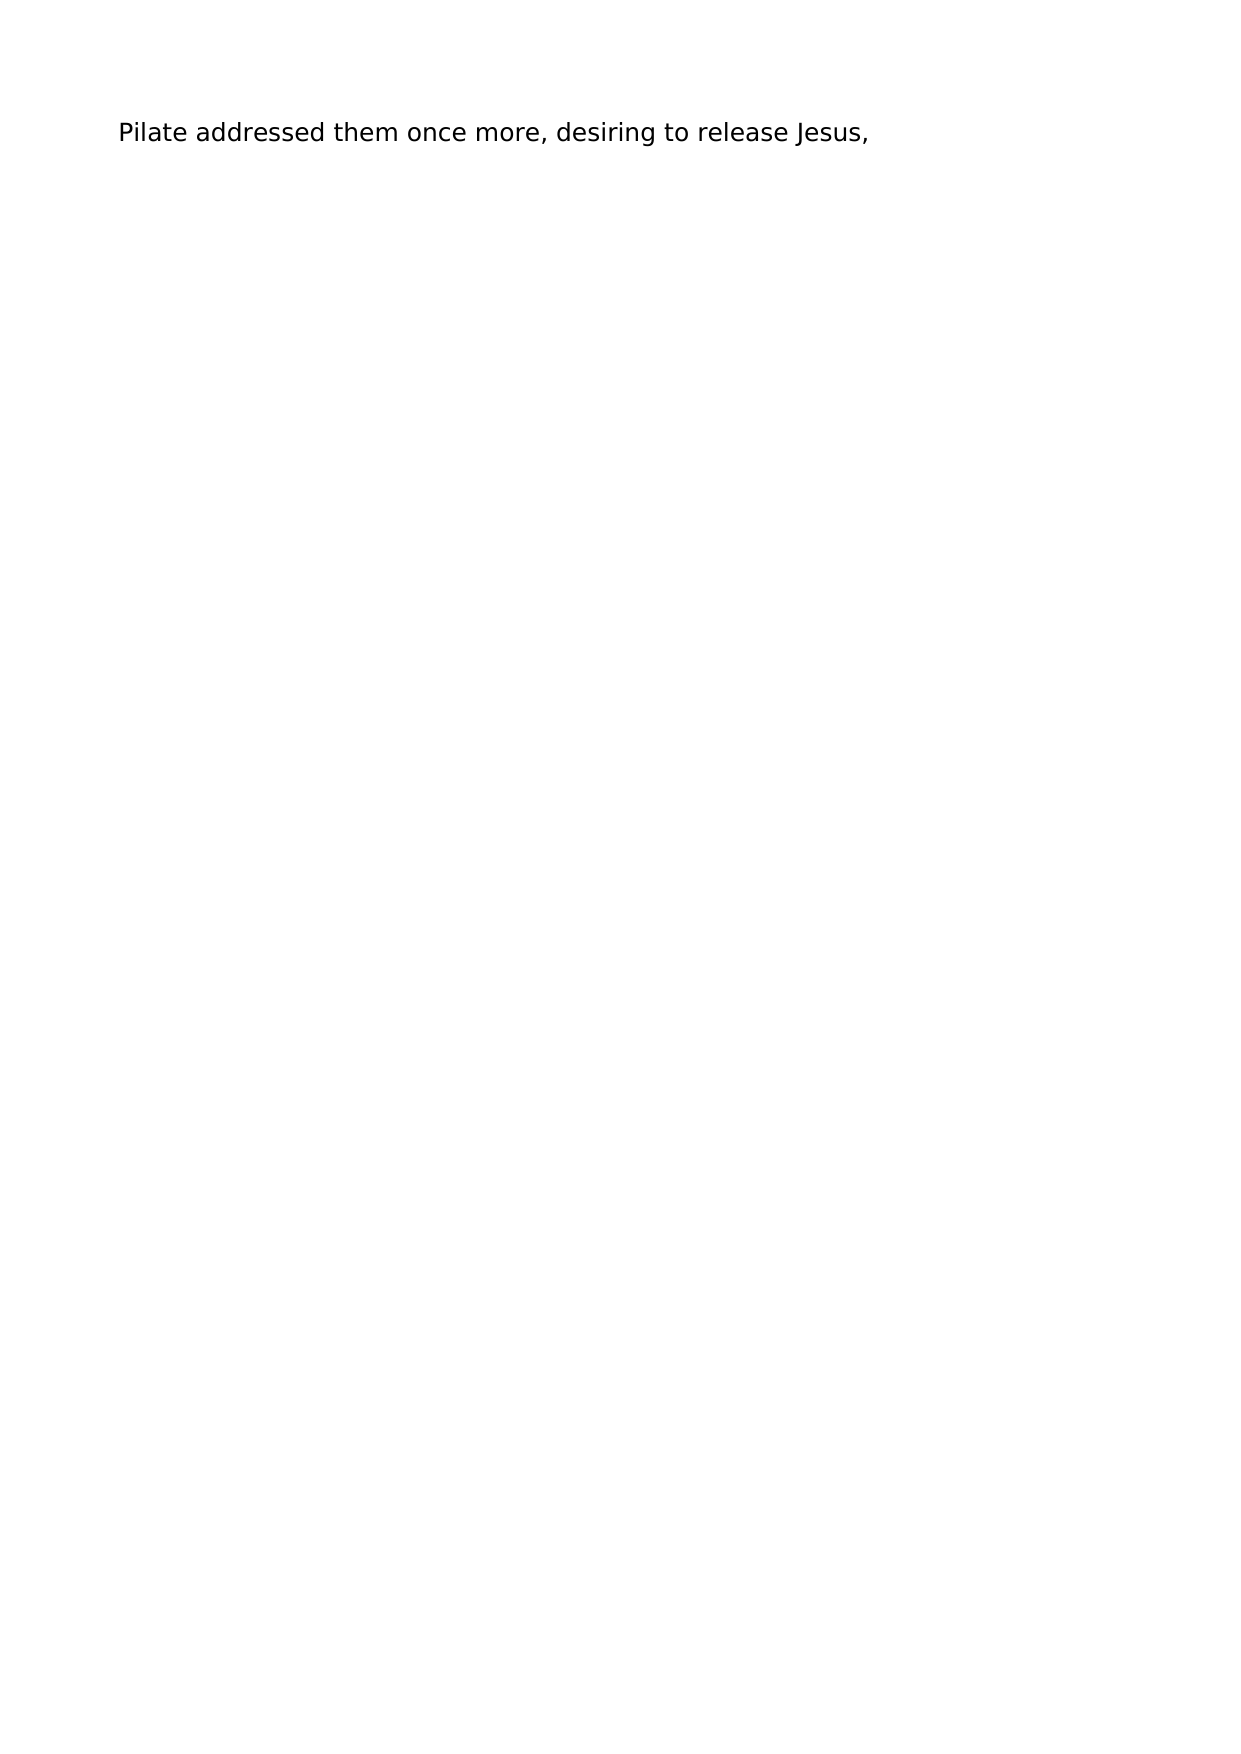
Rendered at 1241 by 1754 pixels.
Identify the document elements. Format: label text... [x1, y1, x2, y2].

text Pilate addressed them once more, desiring to release Jesus, [118, 118, 1122, 147]
